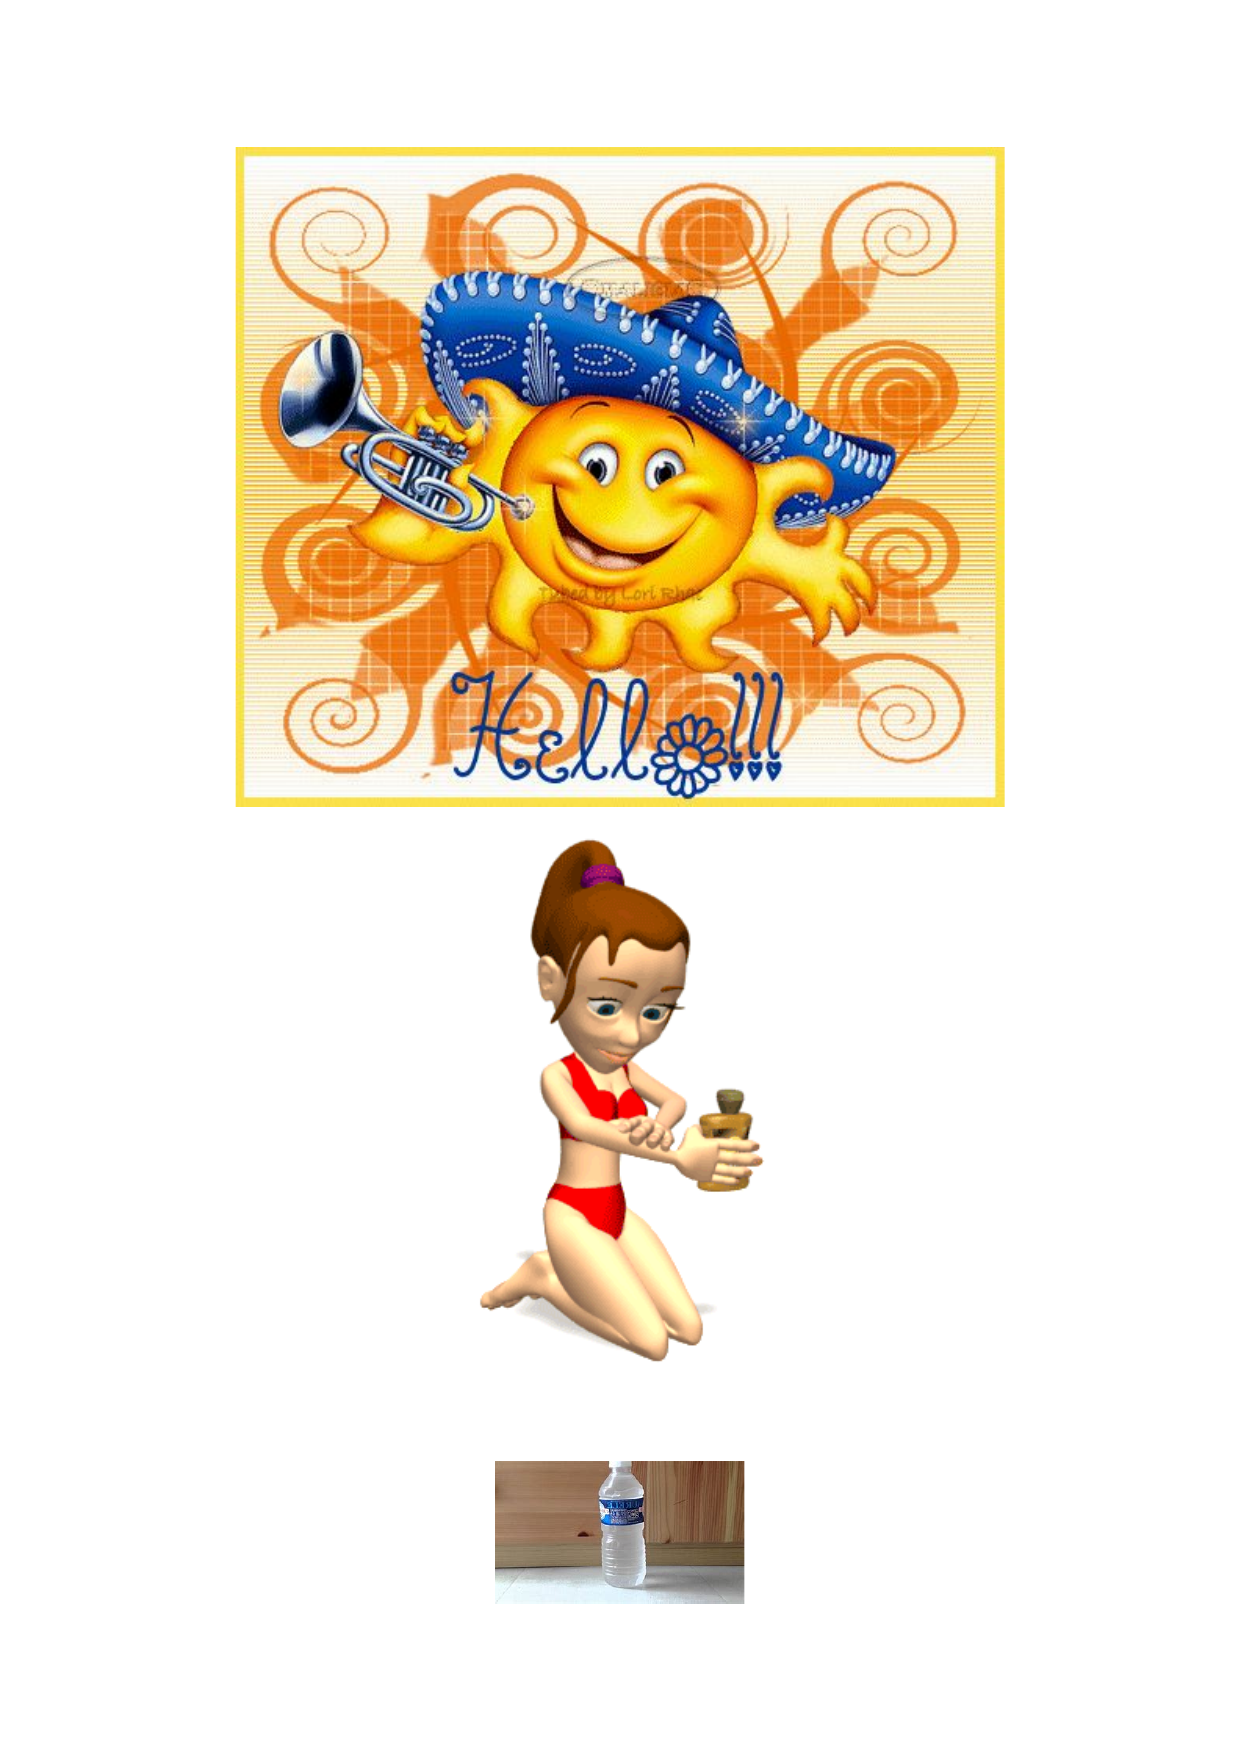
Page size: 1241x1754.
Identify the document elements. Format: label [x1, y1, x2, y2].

picture [235, 147, 1005, 807]
picture [457, 825, 783, 1377]
picture [495, 1461, 745, 1604]
